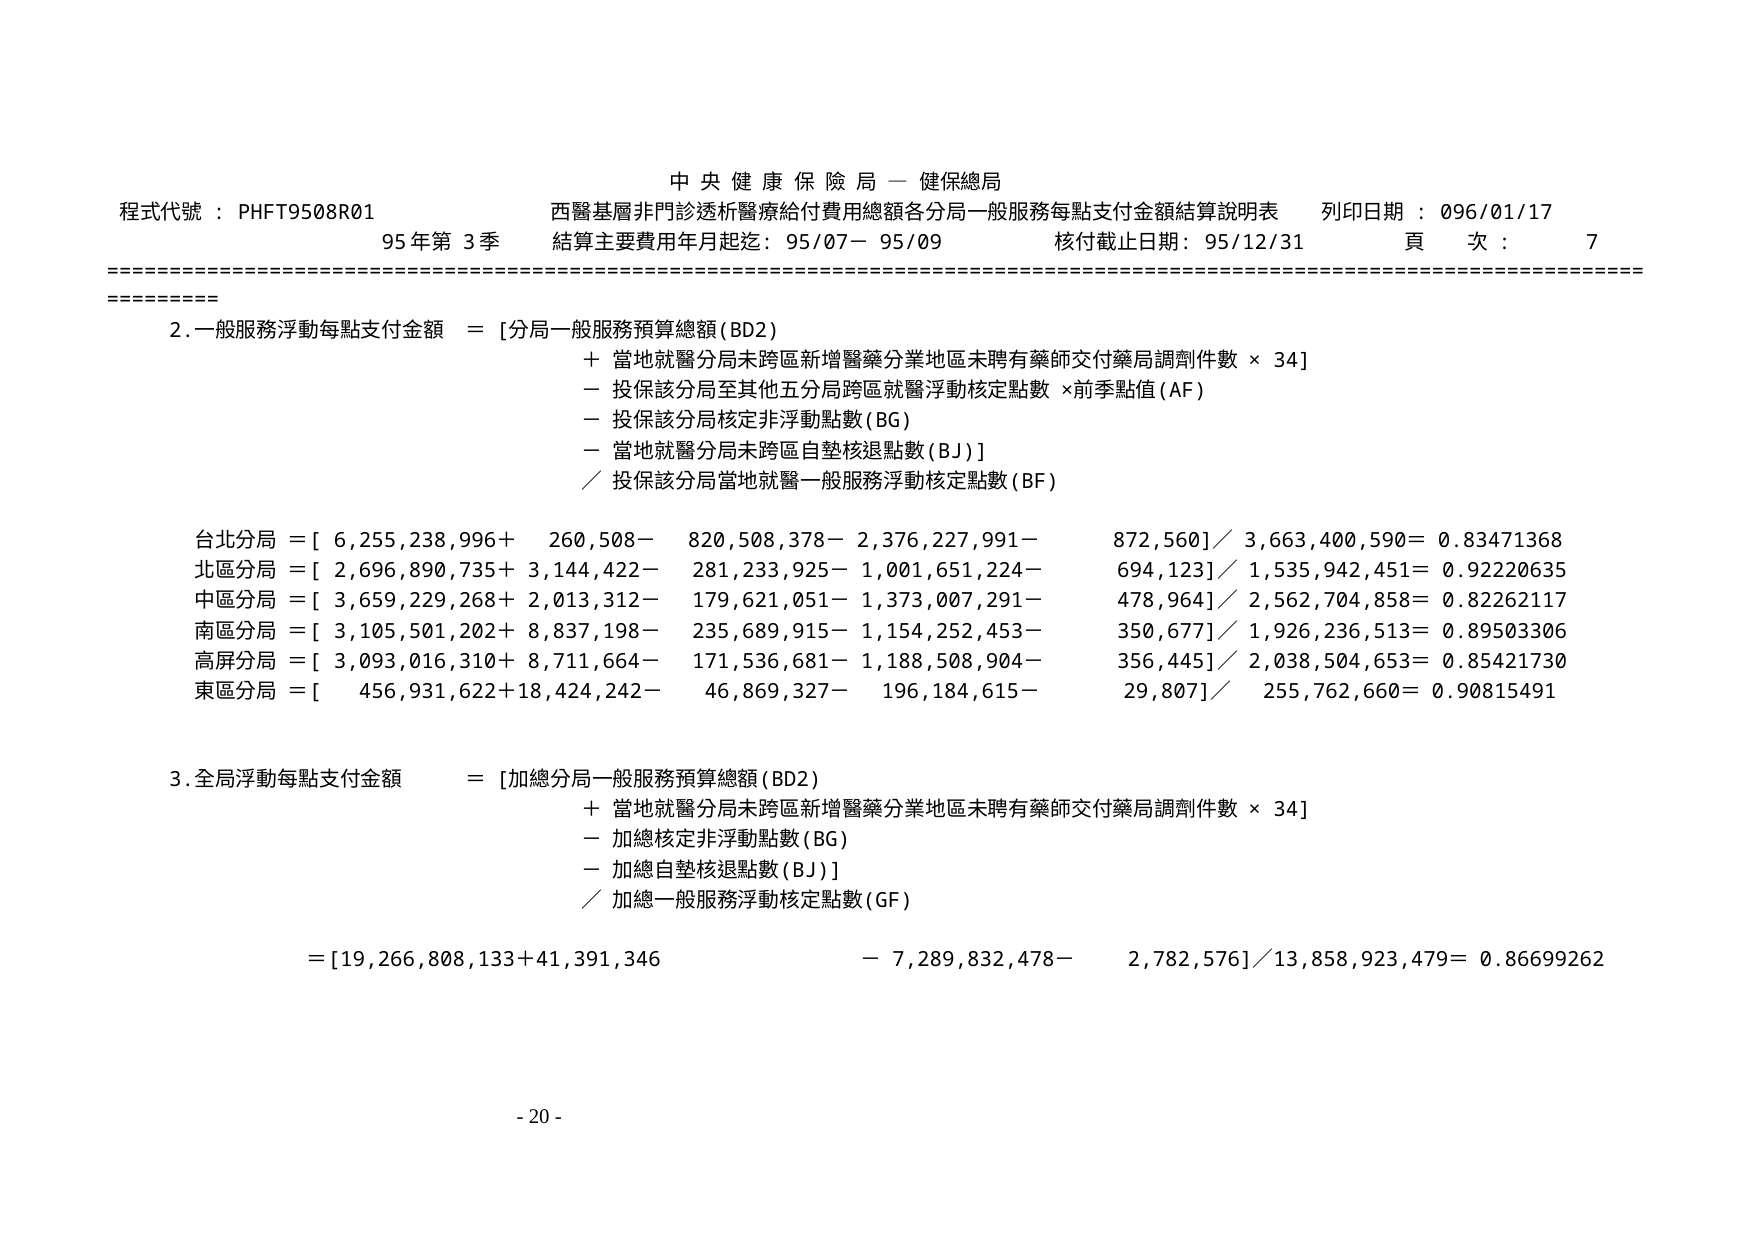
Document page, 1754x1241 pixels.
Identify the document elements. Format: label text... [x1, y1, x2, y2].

text 北區分局 ＝[ 2,696,890,735＋ 3,144,422－ 281,233,925－ 1,001,651,224－ 694,123]／ 1,535,942,451＝ 0.92220635 [106, 553, 1648, 584]
text 中區分局 ＝[ 3,659,229,268＋ 2,013,312－ 179,621,051－ 1,373,007,291－ 478,964]／ 2,562,704,858＝ 0.82262117 [106, 584, 1648, 614]
text － 當地就醫分局未跨區自墊核退點數(BJ)] [106, 434, 1648, 464]
text 中 央 健 康 保 險 局 — 健保總局 [106, 165, 1648, 195]
text 台北分局 ＝[ 6,255,238,996＋ 260,508－ 820,508,378－ 2,376,227,991－ 872,560]／ 3,663,400,590＝ 0.83471368 [106, 523, 1648, 553]
text 東區分局 ＝[ 456,931,622＋18,424,242－ 46,869,327－ 196,184,615－ 29,807]／ 255,762,660＝ 0.90815491 [106, 675, 1648, 705]
text ／ 加總一般服務浮動核定點數(GF) [106, 883, 1648, 913]
text ／ 投保該分局當地就醫一般服務浮動核定點數(BF) [106, 464, 1648, 495]
text 2.一般服務浮動每點支付金額 ＝ [分局一般服務預算總額(BD2) [106, 313, 1648, 343]
text ＋ 當地就醫分局未跨區新增醫藥分業地區未聘有藥師交付藥局調劑件數 × 34] [106, 792, 1648, 822]
text 95年第 3季 結算主要費用年月起迄: 95/07－ 95/09 核付截止日期: 95/12/31 頁 次 : 7 [106, 226, 1648, 256]
text 高屏分局 ＝[ 3,093,016,310＋ 8,711,664－ 171,536,681－ 1,188,508,904－ 356,445]／ 2,038,504,653＝ 0.85421730 [106, 644, 1648, 675]
text ＝[19,266,808,133＋41,391,346 － 7,289,832,478－ 2,782,576]／13,858,923,479＝ 0.86699262 [106, 942, 1648, 972]
text － 加總核定非浮動點數(BG) [106, 822, 1648, 853]
text － 加總自墊核退點數(BJ)] [106, 853, 1648, 883]
text 程式代號 : PHFT9508R01 西醫基層非門診透析醫療給付費用總額各分局一般服務每點支付金額結算說明表 列印日期 : 096/01/17 [106, 195, 1648, 226]
text ==================================================================================================================================== [106, 256, 1648, 313]
text ＋ 當地就醫分局未跨區新增醫藥分業地區未聘有藥師交付藥局調劑件數 × 34] [106, 343, 1648, 373]
text － 投保該分局至其他五分局跨區就醫浮動核定點數 ×前季點值(AF) [106, 373, 1648, 404]
text － 投保該分局核定非浮動點數(BG) [106, 404, 1648, 434]
text 3.全局浮動每點支付金額 ＝ [加總分局一般服務預算總額(BD2) [106, 762, 1648, 792]
text 南區分局 ＝[ 3,105,501,202＋ 8,837,198－ 235,689,915－ 1,154,252,453－ 350,677]／ 1,926,236,513＝ 0.89503306 [106, 614, 1648, 644]
